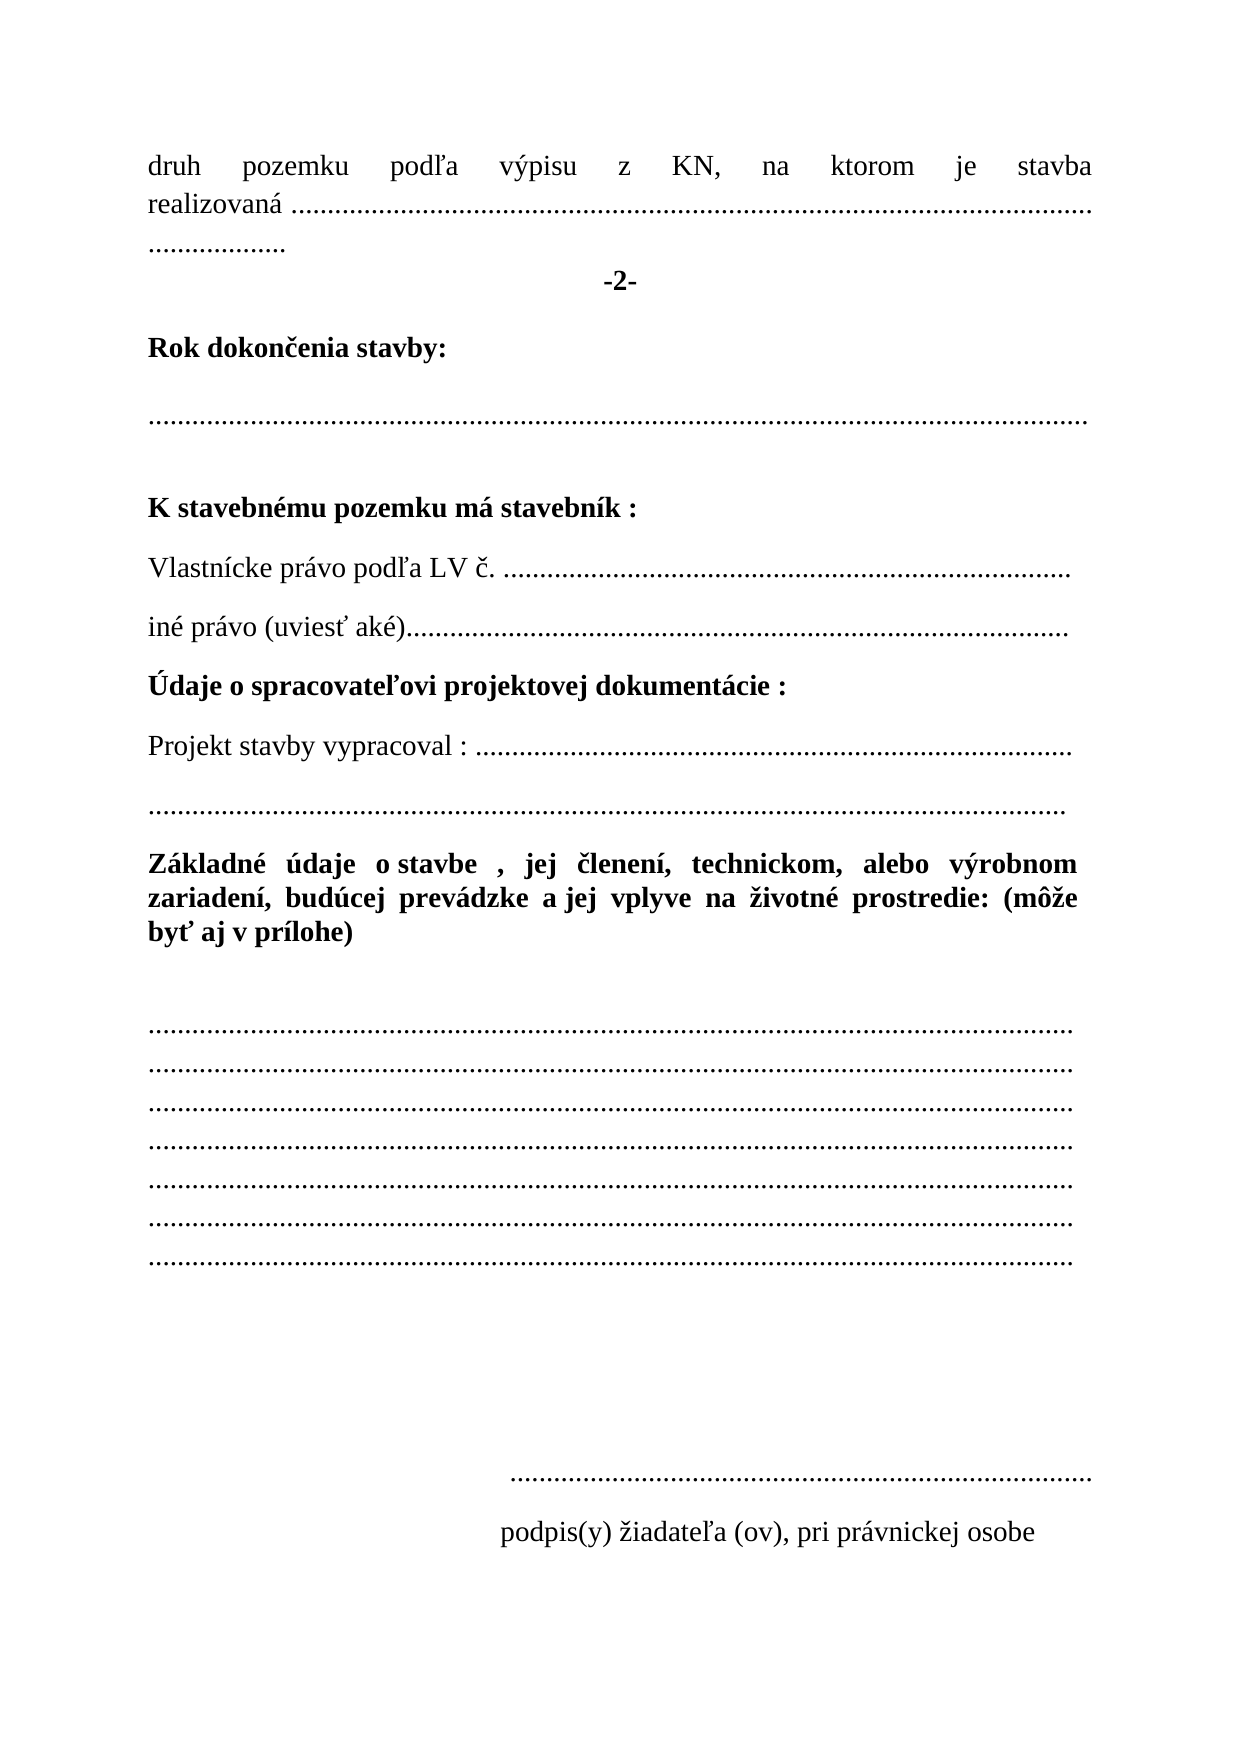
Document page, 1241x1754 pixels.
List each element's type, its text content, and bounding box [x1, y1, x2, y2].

text K stavebnému pozemku má stavebník : [148, 490, 1078, 524]
text ................................................................................ [148, 1454, 1093, 1488]
subtitle ................................................................................................................................. [148, 397, 1093, 431]
text podpis(y) žiadateľa (ov), pri právnickej osobe [443, 1514, 1093, 1547]
subtitle -2- [148, 263, 1093, 297]
text Údaje o spracovateľovi projektovej dokumentácie : [148, 668, 1078, 702]
text druh pozemku podľa výpisu z KN, na ktorom je stavba realizovaná ................................................................................................................................. [148, 148, 1093, 258]
text ......................................................................................................................................................................................................................................................................................................................................................................................................................................................................................................................................................................................................................................................................................................................................................................................................................................................................................................................... [148, 1007, 1078, 1271]
subtitle Základné údaje o stavbe , jej členení, technickom, alebo výrobnom zariadení, budúcej prevádzke a jej vplyve na životné prostredie: (môže byť aj v prílohe) [148, 847, 1078, 947]
text .............................................................................................................................. [148, 787, 1078, 821]
text Vlastnícke právo podľa LV č. .............................................................................. [148, 550, 1078, 583]
text iné právo (uviesť aké)........................................................................................... [148, 609, 1078, 643]
subtitle Rok dokončenia stavby: [148, 330, 1093, 364]
text Projekt stavby vypracoval : .................................................................................. [148, 728, 1078, 761]
